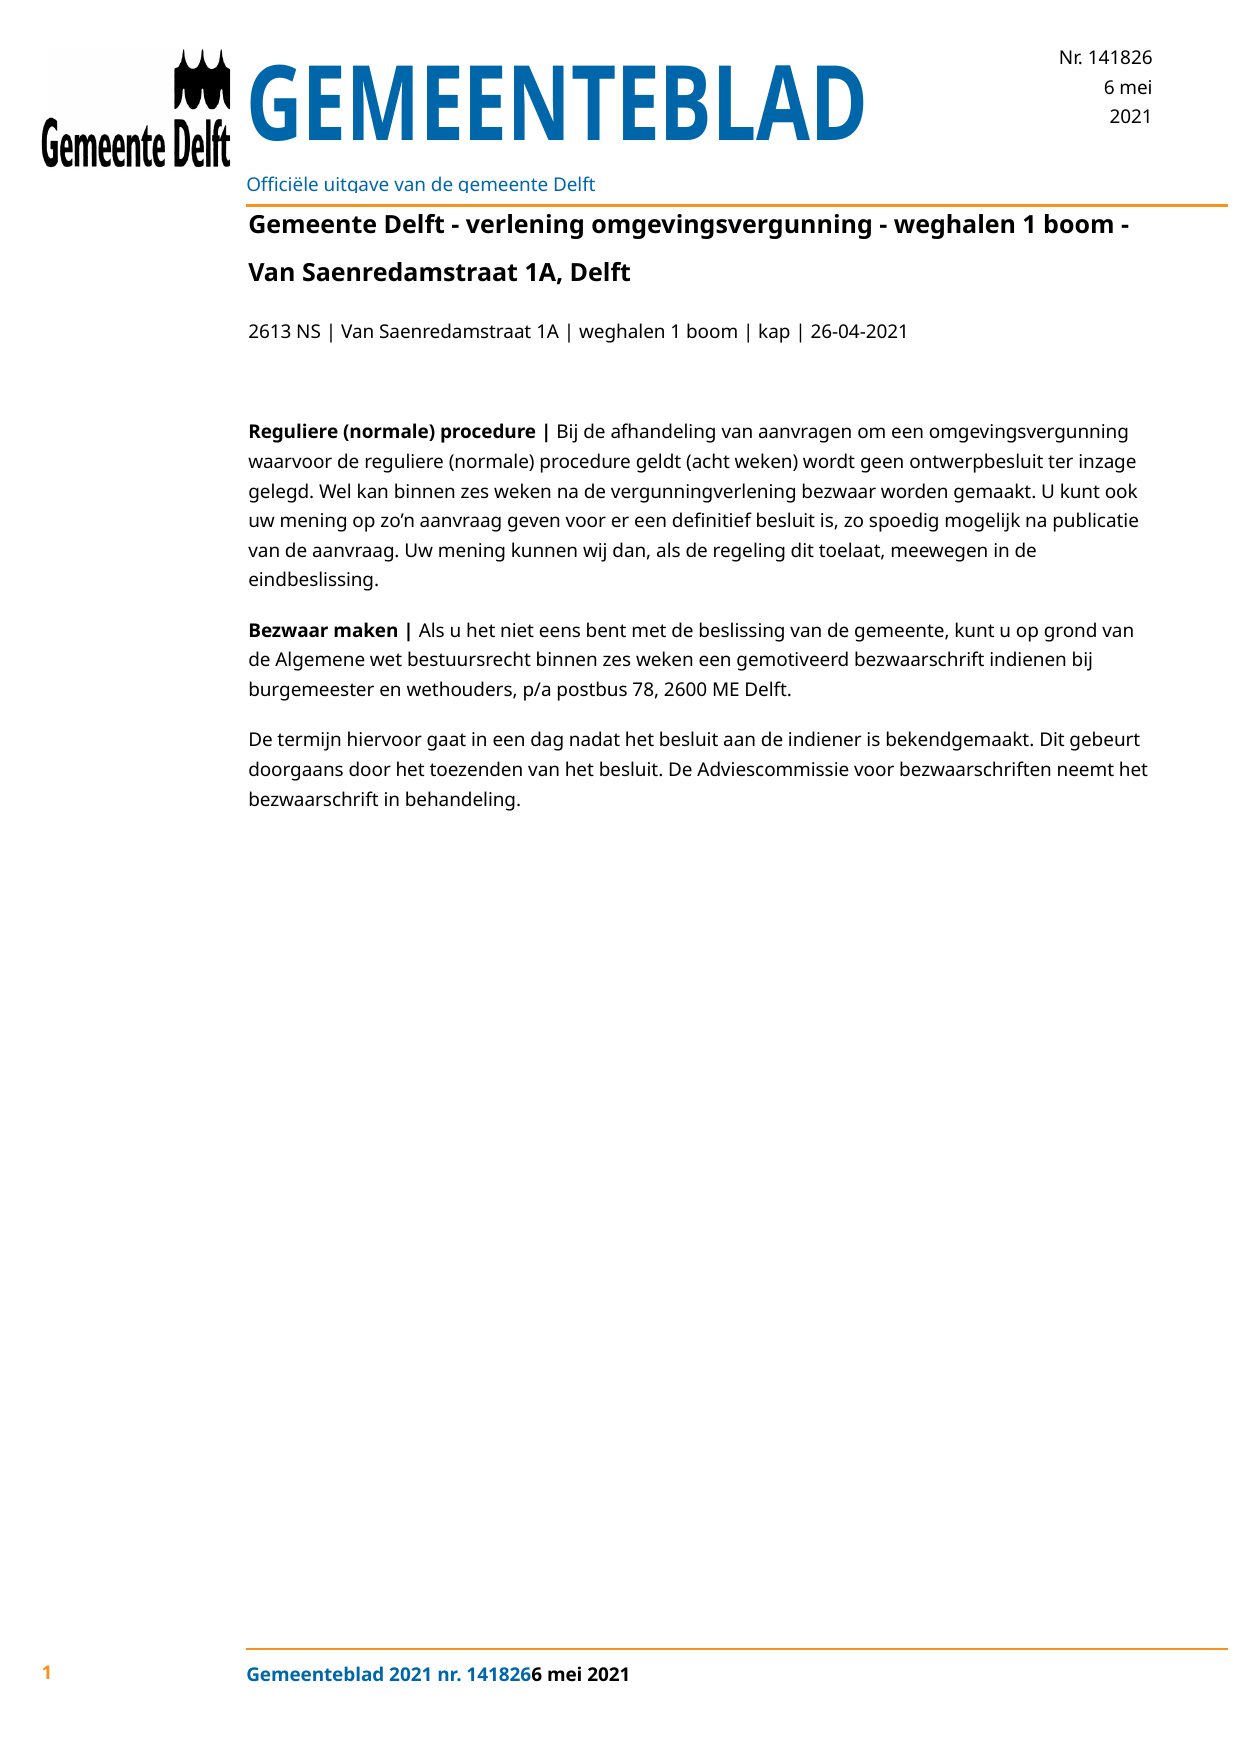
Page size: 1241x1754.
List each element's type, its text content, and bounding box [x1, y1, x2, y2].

text Bezwaar maken | Als u het niet eens bent met de beslissing van de gemeente, kunt u op grond van de Algemene wet bestuursrecht binnen zes weken een gemotiveerd bezwaarschrift indienen bij burgemeester en wethouders, p/a postbus 78, 2600 ME Delft. [248, 617, 1152, 702]
text Gemeente Delft - verlening omgevingsvergunning - weghalen 1 boom - Van Saenredamstraat 1A, Delft [248, 207, 1152, 288]
text De termijn hiervoor gaat in een dag nadat het besluit aan de indiener is bekendgemaakt. Dit gebeurt doorgaans door het toezenden van het besluit. De Adviescommissie voor bezwaarschriften neemt het bezwaarschrift in behandeling. [248, 727, 1152, 812]
picture [41, 47, 231, 172]
text Reguliere (normale) procedure | Bij de afhandeling van aanvragen om een omgevingsvergunning waarvoor de reguliere (normale) procedure geldt (acht weken) wordt geen ontwerpbesluit ter inzage gelegd. Wel kan binnen zes weken na de vergunningverlening bezwaar worden gemaakt. U kunt ook uw mening op zo’n aanvraag geven voor er een definitief besluit is, zo spoedig mogelijk na publicatie van de aanvraag. Uw mening kunnen wij dan, als de regeling dit toelaat, meewegen in de eindbeslissing. [248, 419, 1152, 592]
text 2613 NS | Van Saenredamstraat 1A | weghalen 1 boom | kap | 26-04-2021 [248, 318, 1152, 344]
